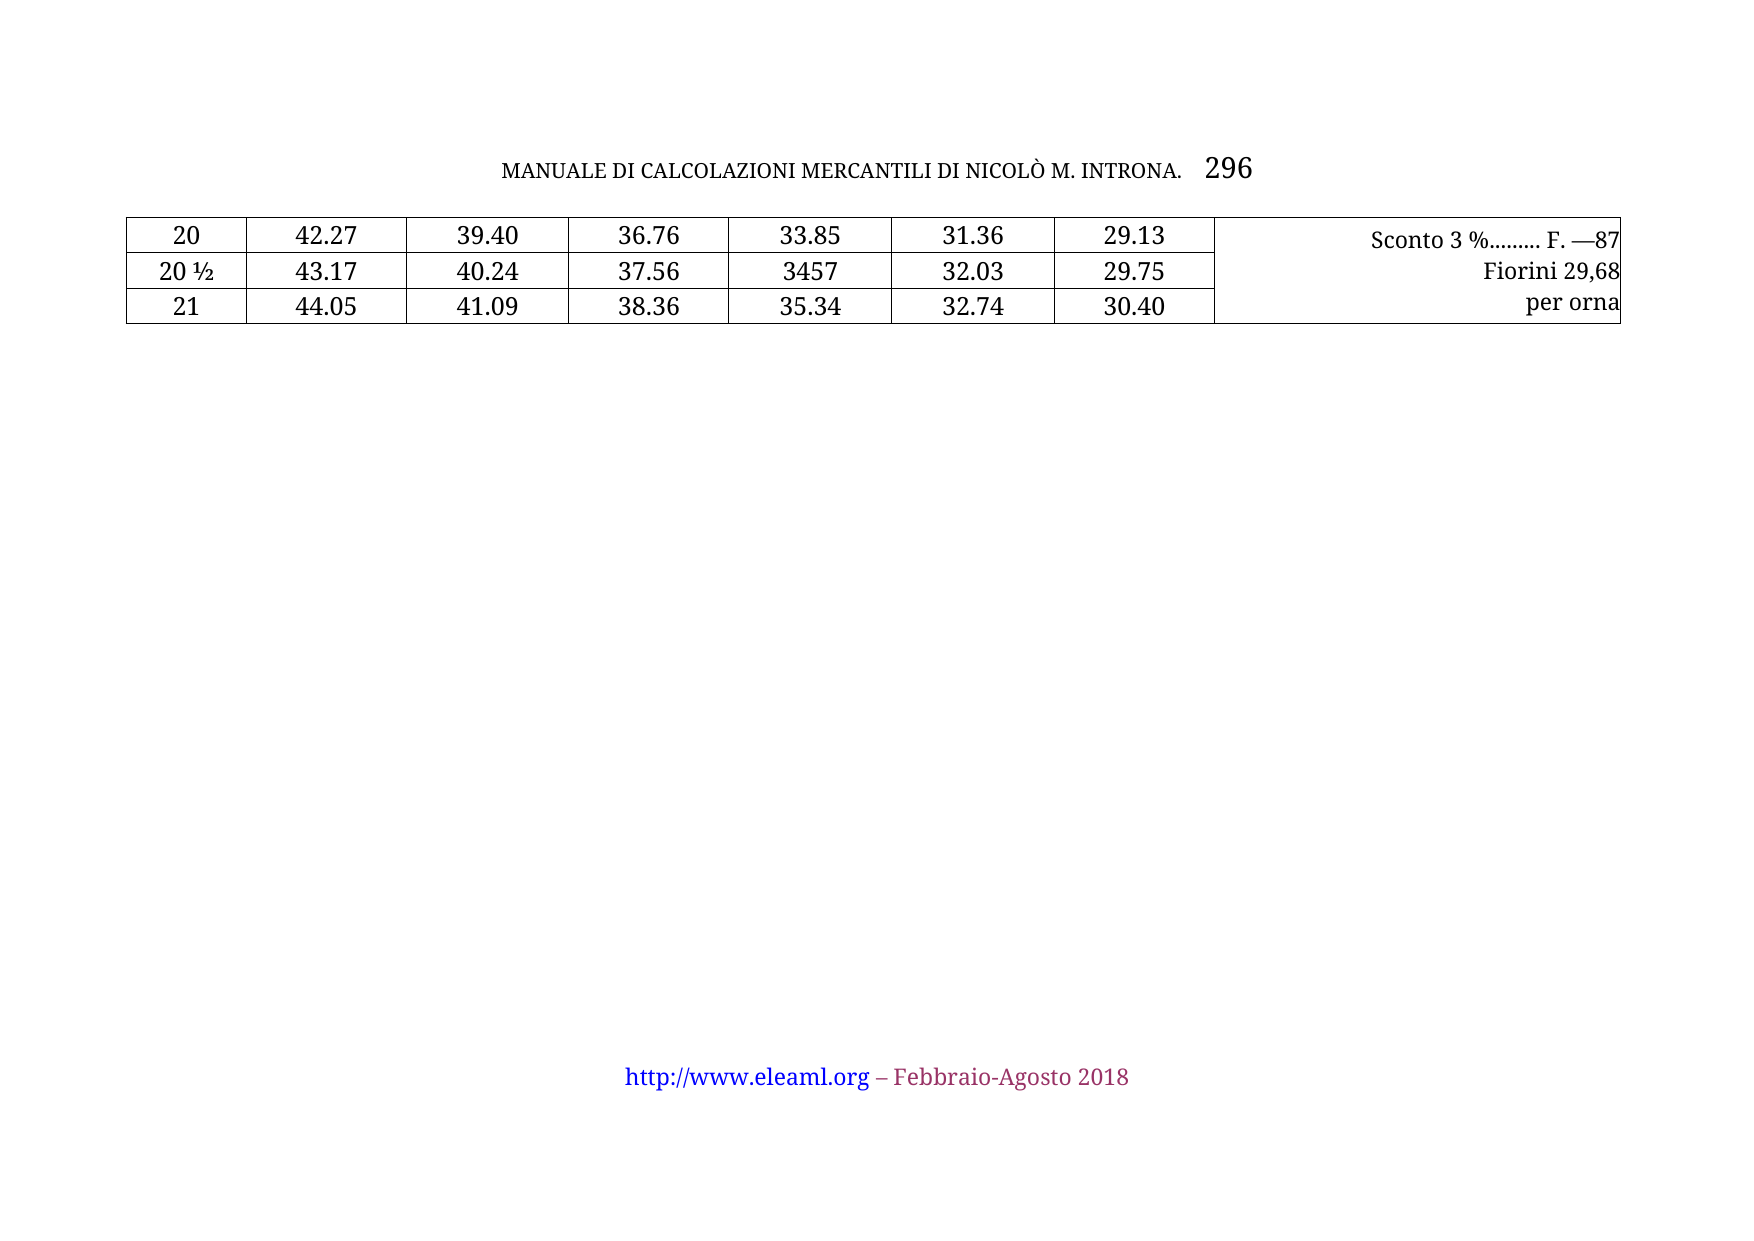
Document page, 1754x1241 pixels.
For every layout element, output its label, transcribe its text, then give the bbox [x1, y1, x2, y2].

table_cell 21 [127, 289, 246, 323]
table_cell 20 [127, 218, 246, 252]
table_cell Sconto 3 %......... F. —87 Fiorini 29,68 per orna [1215, 218, 1620, 323]
table_cell 3457 [729, 253, 891, 288]
table_cell 20 ½ [127, 253, 246, 288]
table_cell 31.36 [892, 218, 1054, 252]
table_cell 32.03 [892, 253, 1054, 288]
table_cell 44.05 [247, 289, 406, 323]
table_cell 40.24 [407, 253, 568, 288]
table_cell 38.36 [569, 289, 728, 323]
table_cell 39.40 [407, 218, 568, 252]
table_cell 41.09 [407, 289, 568, 323]
table_cell 30.40 [1055, 289, 1214, 323]
table_cell 43.17 [247, 253, 406, 288]
table_cell 37.56 [569, 253, 728, 288]
table_cell 35.34 [729, 289, 891, 323]
table_cell 32.74 [892, 289, 1054, 323]
table_cell 29.13 [1055, 218, 1214, 252]
table_cell 42.27 [247, 218, 406, 252]
table_cell 33.85 [729, 218, 891, 252]
table_cell 36.76 [569, 218, 728, 252]
table_cell 29.75 [1055, 253, 1214, 288]
